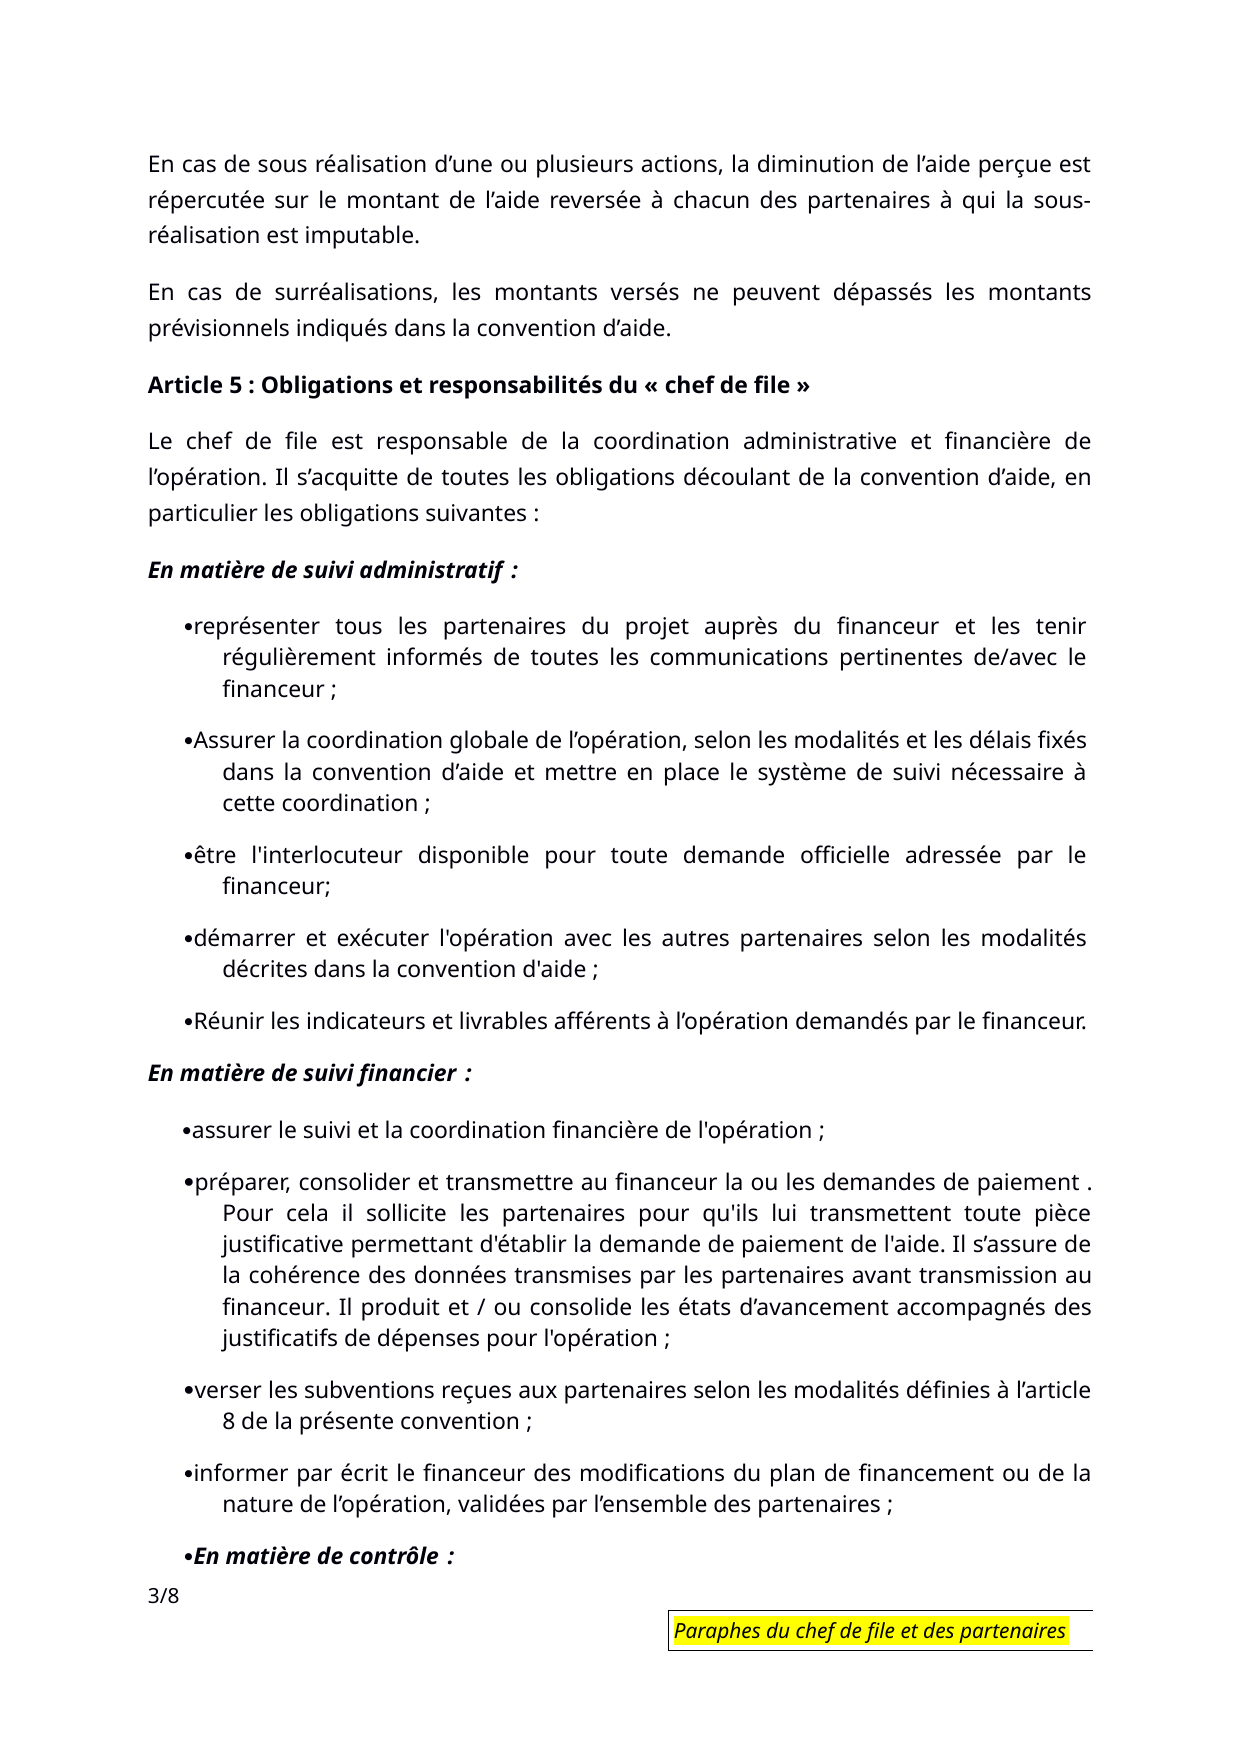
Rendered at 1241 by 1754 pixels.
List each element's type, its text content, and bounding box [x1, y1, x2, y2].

list verser les subventions reçues aux partenaires selon les modalités définies à l’article 8 de la présente convention ; [185, 1373, 1093, 1436]
text En cas de surréalisations, les montants versés ne peuvent dépassés les montants prévisionnels indiqués dans la convention d’aide. [148, 276, 1093, 343]
text Article 5 : Obligations et responsabilités du « chef de file » [148, 368, 1093, 400]
text En matière de suivi financier : [148, 1057, 1093, 1088]
list assurer le suivi et la coordination financière de l'opération ; [183, 1113, 1093, 1145]
text En matière de suivi administratif : [148, 553, 1093, 585]
text Le chef de file est responsable de la coordination administrative et financière de l’opération. Il s’acquitte de toutes les obligations découlant de la convention d’aide, en particulier les obligations suivantes : [148, 425, 1093, 528]
list Réunir les indicateurs et livrables afférents à l’opération demandés par le financeur. [185, 1005, 1087, 1036]
list être l'interlocuteur disponible pour toute demande officielle adressée par le financeur; [185, 839, 1087, 901]
list En matière de contrôle : [185, 1540, 1093, 1571]
list informer par écrit le financeur des modifications du plan de financement ou de la nature de l’opération, validées par l’ensemble des partenaires ; [185, 1457, 1093, 1519]
list démarrer et exécuter l'opération avec les autres partenaires selon les modalités décrites dans la convention d'aide ; [185, 922, 1087, 984]
list représenter tous les partenaires du projet auprès du financeur et les tenir régulièrement informés de toutes les communications pertinentes de/avec le financeur ; [185, 610, 1087, 704]
text En cas de sous réalisation d’une ou plusieurs actions, la diminution de l’aide perçue est répercutée sur le montant de l’aide reversée à chacun des partenaires à qui la sous-réalisation est imputable. [148, 148, 1093, 251]
list Assurer la coordination globale de l’opération, selon les modalités et les délais fixés dans la convention d’aide et mettre en place le système de suivi nécessaire à cette coordination ; [185, 724, 1087, 818]
list préparer, consolider et transmettre au financeur la ou les demandes de paiement . Pour cela il sollicite les partenaires pour qu'ils lui transmettent toute pièce justificative permettant d'établir la demande de paiement de l'aide. Il s’assure de la cohérence des données transmises par les partenaires avant transmission au financeur. Il produit et / ou consolide les états d’avancement accompagnés des justificatifs de dépenses pour l'opération ; [185, 1165, 1093, 1353]
